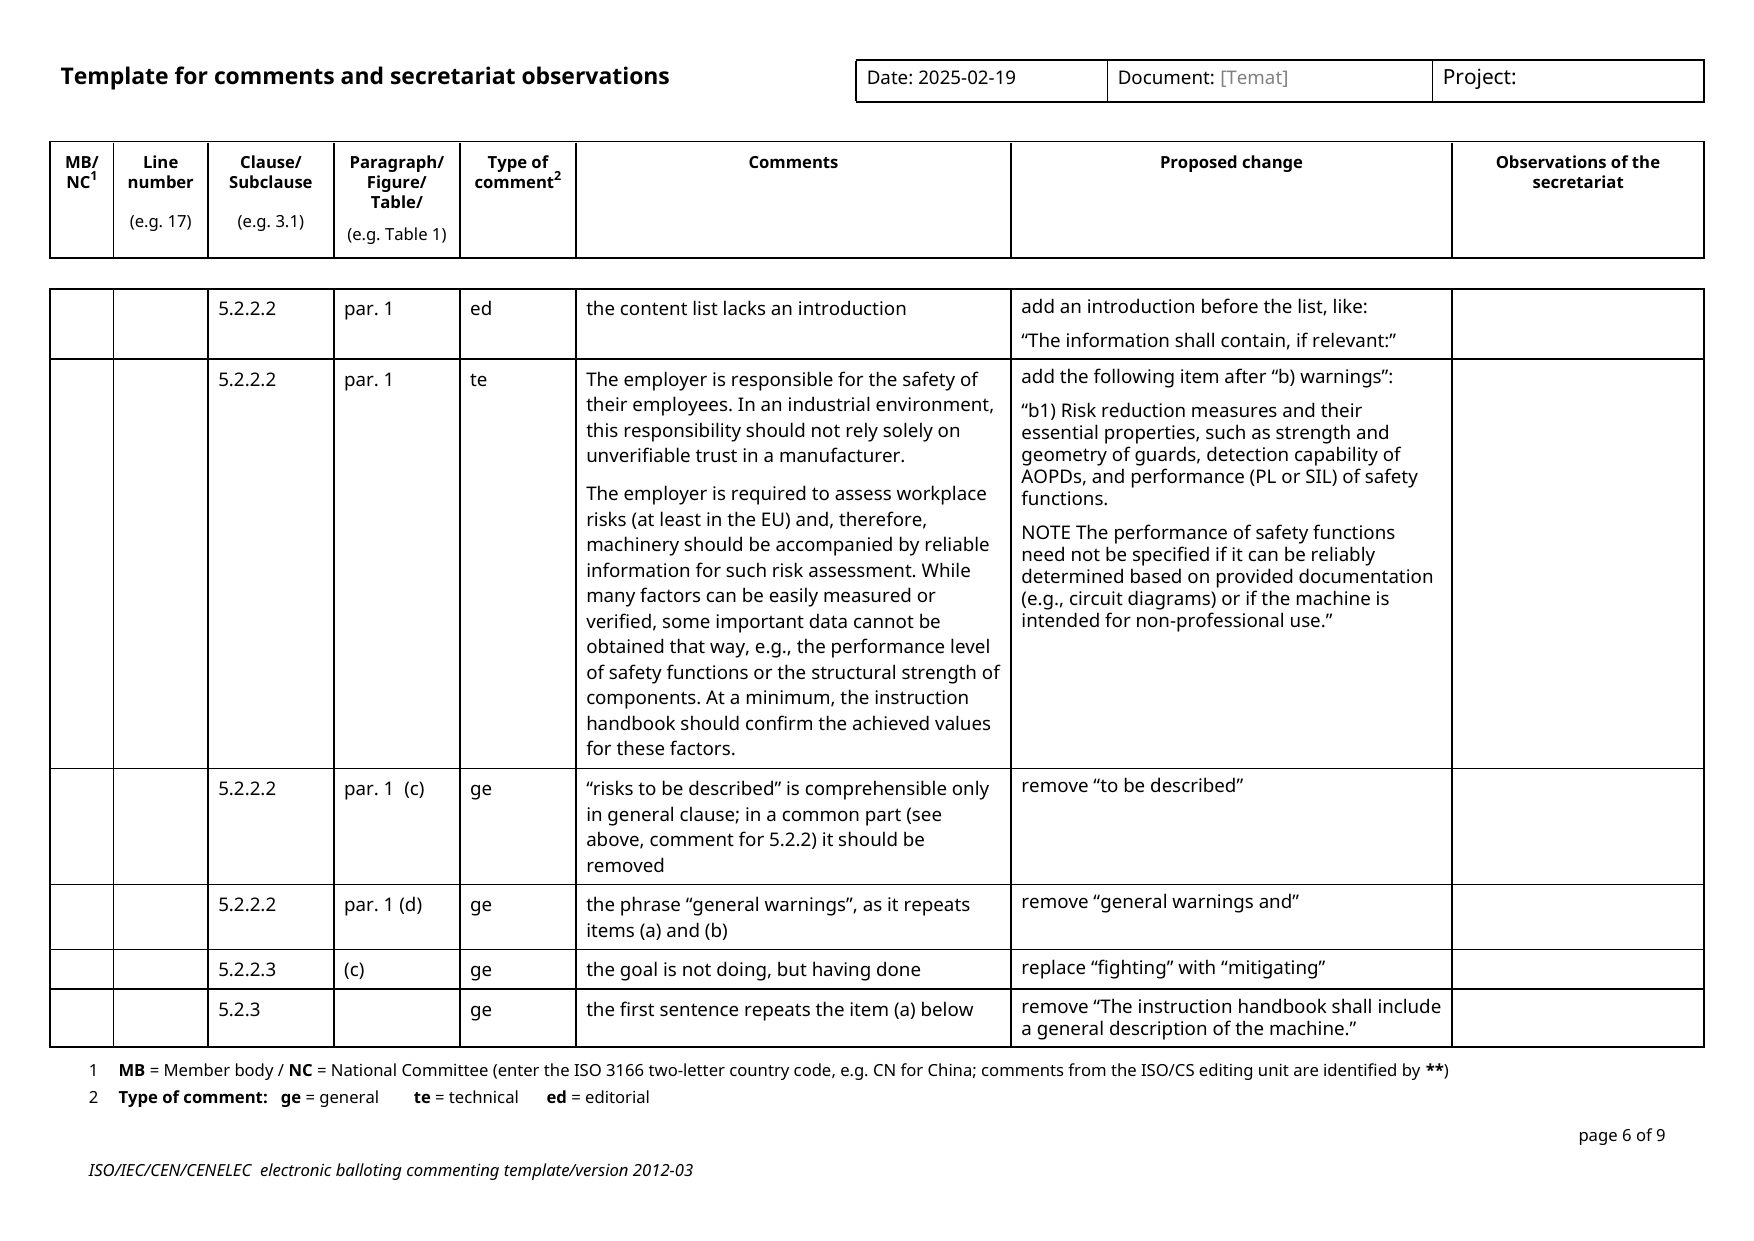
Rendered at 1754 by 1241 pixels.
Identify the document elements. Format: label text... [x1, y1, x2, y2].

table_cell the phrase “general warnings”, as it repeats items (a) and (b) [577, 885, 1010, 949]
table_cell par. 1 (c) [335, 769, 459, 884]
table_cell [51, 990, 113, 1046]
table_cell The employer is responsible for the safety of their employees. In an industrial environment, this responsibility should not rely solely on unverifiable trust in a manufacturer. The employer is required to assess workplace risks (at least in the EU) and, therefore, machinery should be accompanied by reliable information for such risk assessment. While many factors can be easily measured or verified, some important data cannot be obtained that way, e.g., the performance level of safety functions or the structural strength of components. At a minimum, the instruction handbook should confirm the achieved values for these factors. [577, 360, 1010, 767]
table_cell te [461, 360, 575, 767]
table_cell 5.2.2.2 [209, 885, 333, 949]
table_cell ge [461, 769, 575, 884]
table_cell add the following item after “b) warnings”: “b1) Risk reduction measures and their essential properties, such as strength and geometry of guards, detection capability of AOPDs, and performance (PL or SIL) of safety functions. NOTE The performance of safety functions need not be specified if it can be reliably determined based on provided documentation (e.g., circuit diagrams) or if the machine is intended for non-professional use.” [1012, 360, 1451, 767]
table_cell [114, 769, 207, 884]
table_cell [51, 360, 113, 767]
table_cell [1453, 950, 1703, 988]
table_cell [114, 990, 207, 1046]
table_cell par. 1 [335, 360, 459, 767]
table_cell [114, 360, 207, 767]
table_cell [335, 990, 459, 1046]
table_cell [51, 290, 113, 358]
table_cell par. 1 [335, 290, 459, 358]
table_cell 5.2.2.2 [209, 769, 333, 884]
table_cell 5.2.3 [209, 990, 333, 1046]
table_cell remove “to be described” [1012, 769, 1451, 884]
table_cell ed [461, 290, 575, 358]
table_cell [51, 950, 113, 988]
table_cell replace “fighting” with “mitigating” [1012, 950, 1451, 988]
table_cell the content list lacks an introduction [577, 290, 1010, 358]
table_cell [1453, 885, 1703, 949]
table_cell [1453, 360, 1703, 767]
table_cell (c) [335, 950, 459, 988]
table_cell the goal is not doing, but having done [577, 950, 1010, 988]
table_cell [51, 769, 113, 884]
table_cell the first sentence repeats the item (a) below [577, 990, 1010, 1046]
table_cell ge [461, 950, 575, 988]
table_cell par. 1 (d) [335, 885, 459, 949]
table_cell 5.2.2.2 [209, 290, 333, 358]
table_cell ge [461, 990, 575, 1046]
table_cell ge [461, 885, 575, 949]
table_cell 5.2.2.3 [209, 950, 333, 988]
table_cell add an introduction before the list, like: “The information shall contain, if relevant:” [1012, 290, 1451, 358]
table_cell [114, 290, 207, 358]
table_cell 5.2.2.2 [209, 360, 333, 767]
table_cell [114, 950, 207, 988]
table_cell [51, 885, 113, 949]
table_cell remove “The instruction handbook shall include a general description of the machine.” [1012, 990, 1451, 1046]
table_cell [114, 885, 207, 949]
table_cell remove “general warnings and” [1012, 885, 1451, 949]
table_cell “risks to be described” is comprehensible only in general clause; in a common part (see above, comment for 5.2.2) it should be removed [577, 769, 1010, 884]
table_cell [1453, 290, 1703, 358]
table_cell [1453, 990, 1703, 1046]
table_cell [1453, 769, 1703, 884]
